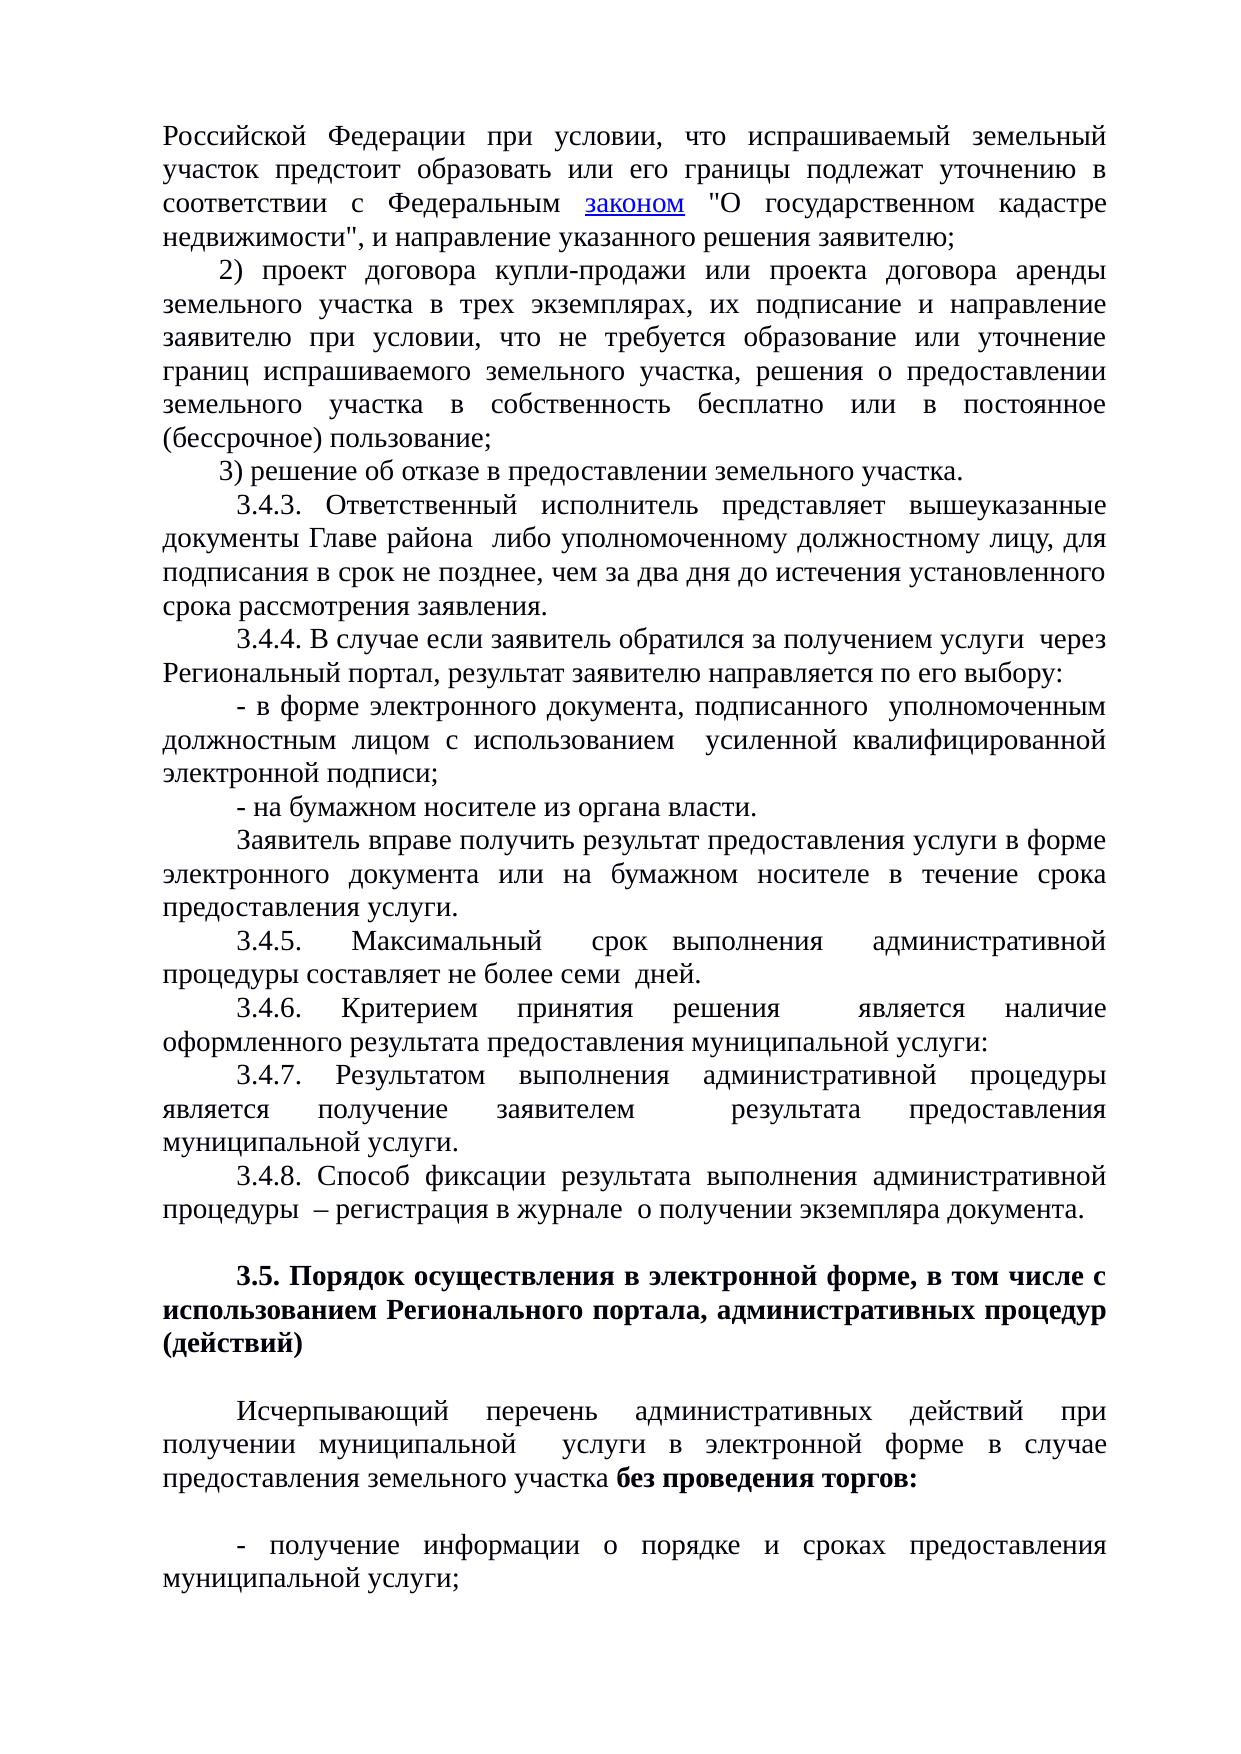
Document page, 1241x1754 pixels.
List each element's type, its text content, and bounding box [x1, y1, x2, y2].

text 3.4.4. В случае если заявитель обратился за получением услуги через Региональный портал, результат заявителю направляется по его выбору: [162, 621, 1107, 688]
text - получение информации о порядке и сроках предоставления муниципальной услуги; [162, 1527, 1107, 1594]
text - на бумажном носителе из органа власти. [162, 789, 1107, 822]
text Заявитель вправе получить результат предоставления услуги в форме электронного документа или на бумажном носителе в течение срока предоставления услуги. [162, 822, 1107, 923]
text - в форме электронного документа, подписанного уполномоченным должностным лицом с использованием усиленной квалифицированной электронной подписи; [162, 688, 1107, 789]
text 3.4.6. Критерием принятия решения является наличие оформленного результата предоставления муниципальной услуги: [162, 990, 1107, 1057]
text Российской Федерации при условии, что испрашиваемый земельный участок предстоит образовать или его границы подлежат уточнению в соответствии с Федеральным законом "О государственном кадастре недвижимости", и направление указанного решения заявителю; [162, 118, 1107, 252]
text 3) решение об отказе в предоставлении земельного участка. [162, 453, 1107, 487]
text 3.4.5. Максимальный срок выполнения административной процедуры составляет не более семи дней. [162, 923, 1107, 990]
text 3.4.7. Результатом выполнения административной процедуры является получение заявителем результата предоставления муниципальной услуги. [162, 1057, 1107, 1158]
text 2) проект договора купли-продажи или проекта договора аренды земельного участка в трех экземплярах, их подписание и направление заявителю при условии, что не требуется образование или уточнение границ испрашиваемого земельного участка, решения о предоставлении земельного участка в собственность бесплатно или в постоянное (бессрочное) пользование; [162, 252, 1107, 453]
text 3.5. Порядок осуществления в электронной форме, в том числе с использованием Регионального портала, административных процедур (действий) [162, 1258, 1107, 1359]
text 3.4.3. Ответственный исполнитель представляет вышеуказанные документы Главе района либо уполномоченному должностному лицу, для подписания в срок не позднее, чем за два дня до истечения установленного срока рассмотрения заявления. [162, 487, 1107, 621]
text 3.4.8. Способ фиксации результата выполнения административной процедуры – регистрация в журнале о получении экземпляра документа. [162, 1158, 1107, 1225]
text Исчерпывающий перечень административных действий при получении муниципальной услуги в электронной форме в случае предоставления земельного участка без проведения торгов: [162, 1393, 1107, 1493]
